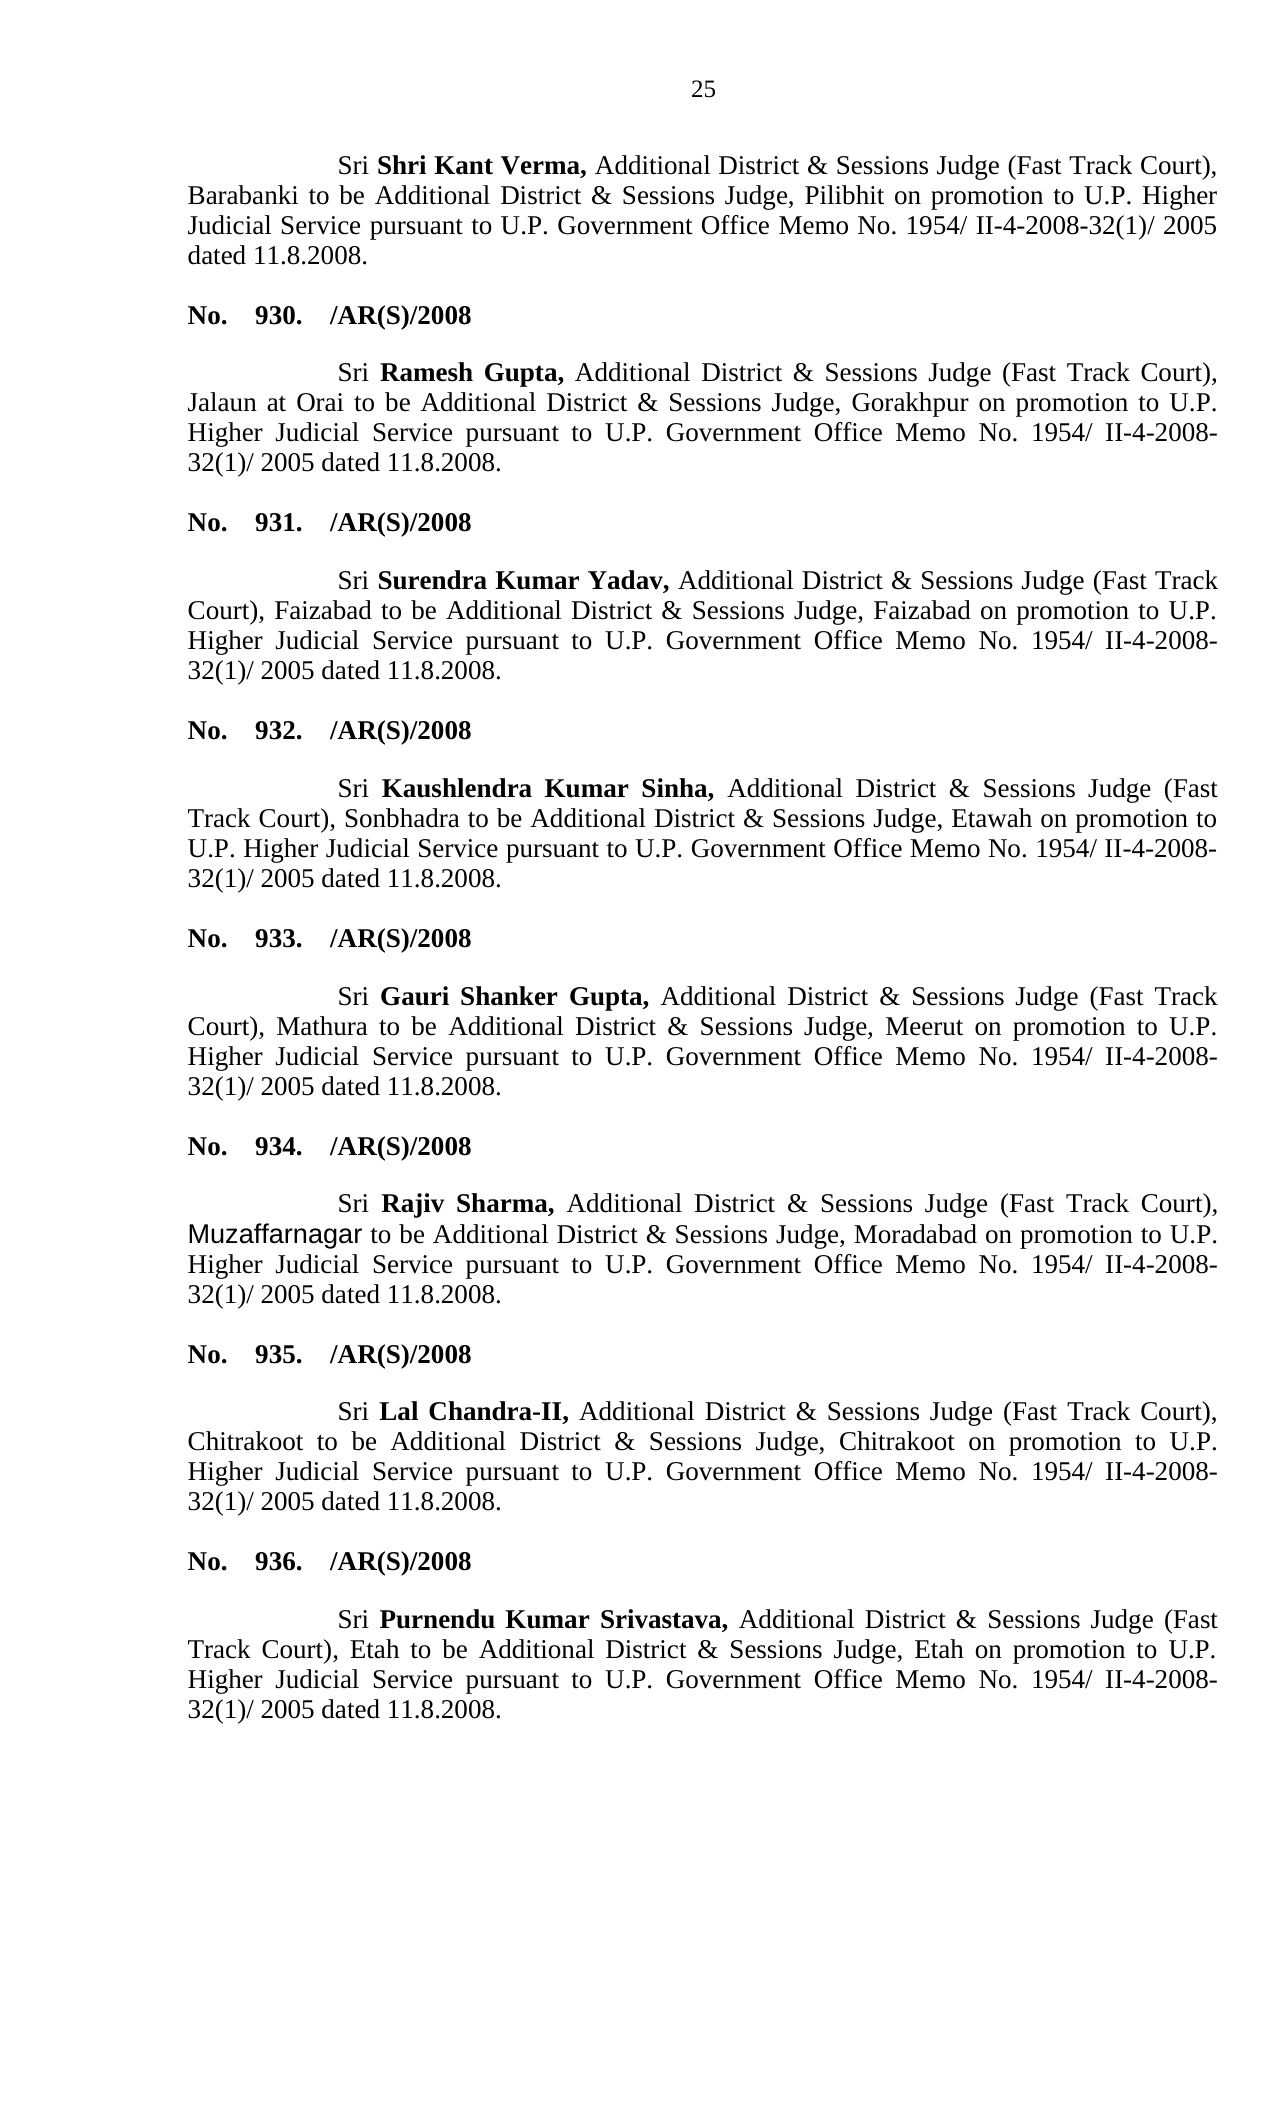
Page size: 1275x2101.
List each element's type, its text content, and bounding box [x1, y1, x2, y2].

text Sri Ramesh Gupta, Additional District & Sessions Judge (Fast Track Court), Jalaun at Orai to be Additional District & Sessions Judge, Gorakhpur on promotion to U.P. Higher Judicial Service pursuant to U.P. Government Office Memo No. 1954/ II-4-2008-32(1)/ 2005 dated 11.8.2008. [187, 358, 1219, 478]
table_header No. [176, 508, 244, 538]
table_header No. [176, 1131, 244, 1161]
table_header [244, 1339, 319, 1369]
table_header [244, 1131, 319, 1161]
text Sri Kaushlendra Kumar Sinha, Additional District & Sessions Judge (Fast Track Court), Sonbhadra to be Additional District & Sessions Judge, Etawah on promotion to U.P. Higher Judicial Service pursuant to U.P. Government Office Memo No. 1954/ II-4-2008-32(1)/ 2005 dated 11.8.2008. [187, 773, 1219, 893]
table_header [244, 1547, 319, 1577]
table_header No. [176, 715, 244, 745]
table_header [244, 300, 319, 330]
table_header [244, 715, 319, 745]
table_header No. [176, 923, 244, 953]
table_header /AR(S)/2008 [319, 508, 483, 538]
table_header /AR(S)/2008 [319, 1339, 483, 1369]
text Sri Surendra Kumar Yadav, Additional District & Sessions Judge (Fast Track Court), Faizabad to be Additional District & Sessions Judge, Faizabad on promotion to U.P. Higher Judicial Service pursuant to U.P. Government Office Memo No. 1954/ II-4-2008-32(1)/ 2005 dated 11.8.2008. [187, 565, 1219, 685]
text Sri Gauri Shanker Gupta, Additional District & Sessions Judge (Fast Track Court), Mathura to be Additional District & Sessions Judge, Meerut on promotion to U.P. Higher Judicial Service pursuant to U.P. Government Office Memo No. 1954/ II-4-2008-32(1)/ 2005 dated 11.8.2008. [187, 981, 1219, 1101]
table_header No. [176, 1547, 244, 1577]
table_header [244, 508, 319, 538]
table_header /AR(S)/2008 [319, 300, 483, 330]
table_header /AR(S)/2008 [319, 923, 483, 953]
table_header /AR(S)/2008 [319, 715, 483, 745]
text Sri Purnendu Kumar Srivastava, Additional District & Sessions Judge (Fast Track Court), Etah to be Additional District & Sessions Judge, Etah on promotion to U.P. Higher Judicial Service pursuant to U.P. Government Office Memo No. 1954/ II-4-2008-32(1)/ 2005 dated 11.8.2008. [187, 1604, 1219, 1724]
text Sri Shri Kant Verma, Additional District & Sessions Judge (Fast Track Court), Barabanki to be Additional District & Sessions Judge, Pilibhit on promotion to U.P. Higher Judicial Service pursuant to U.P. Government Office Memo No. 1954/ II-4-2008-32(1)/ 2005 dated 11.8.2008. [187, 150, 1219, 270]
table_header /AR(S)/2008 [319, 1547, 483, 1577]
text Sri Rajiv Sharma, Additional District & Sessions Judge (Fast Track Court), Muzaffarnagar to be Additional District & Sessions Judge, Moradabad on promotion to U.P. Higher Judicial Service pursuant to U.P. Government Office Memo No. 1954/ II-4-2008-32(1)/ 2005 dated 11.8.2008. [187, 1188, 1219, 1309]
text Sri Lal Chandra-II, Additional District & Sessions Judge (Fast Track Court), Chitrakoot to be Additional District & Sessions Judge, Chitrakoot on promotion to U.P. Higher Judicial Service pursuant to U.P. Government Office Memo No. 1954/ II-4-2008-32(1)/ 2005 dated 11.8.2008. [187, 1397, 1219, 1517]
table_header [244, 923, 319, 953]
table_header No. [176, 300, 244, 330]
table_header /AR(S)/2008 [319, 1131, 483, 1161]
table_header No. [176, 1339, 244, 1369]
